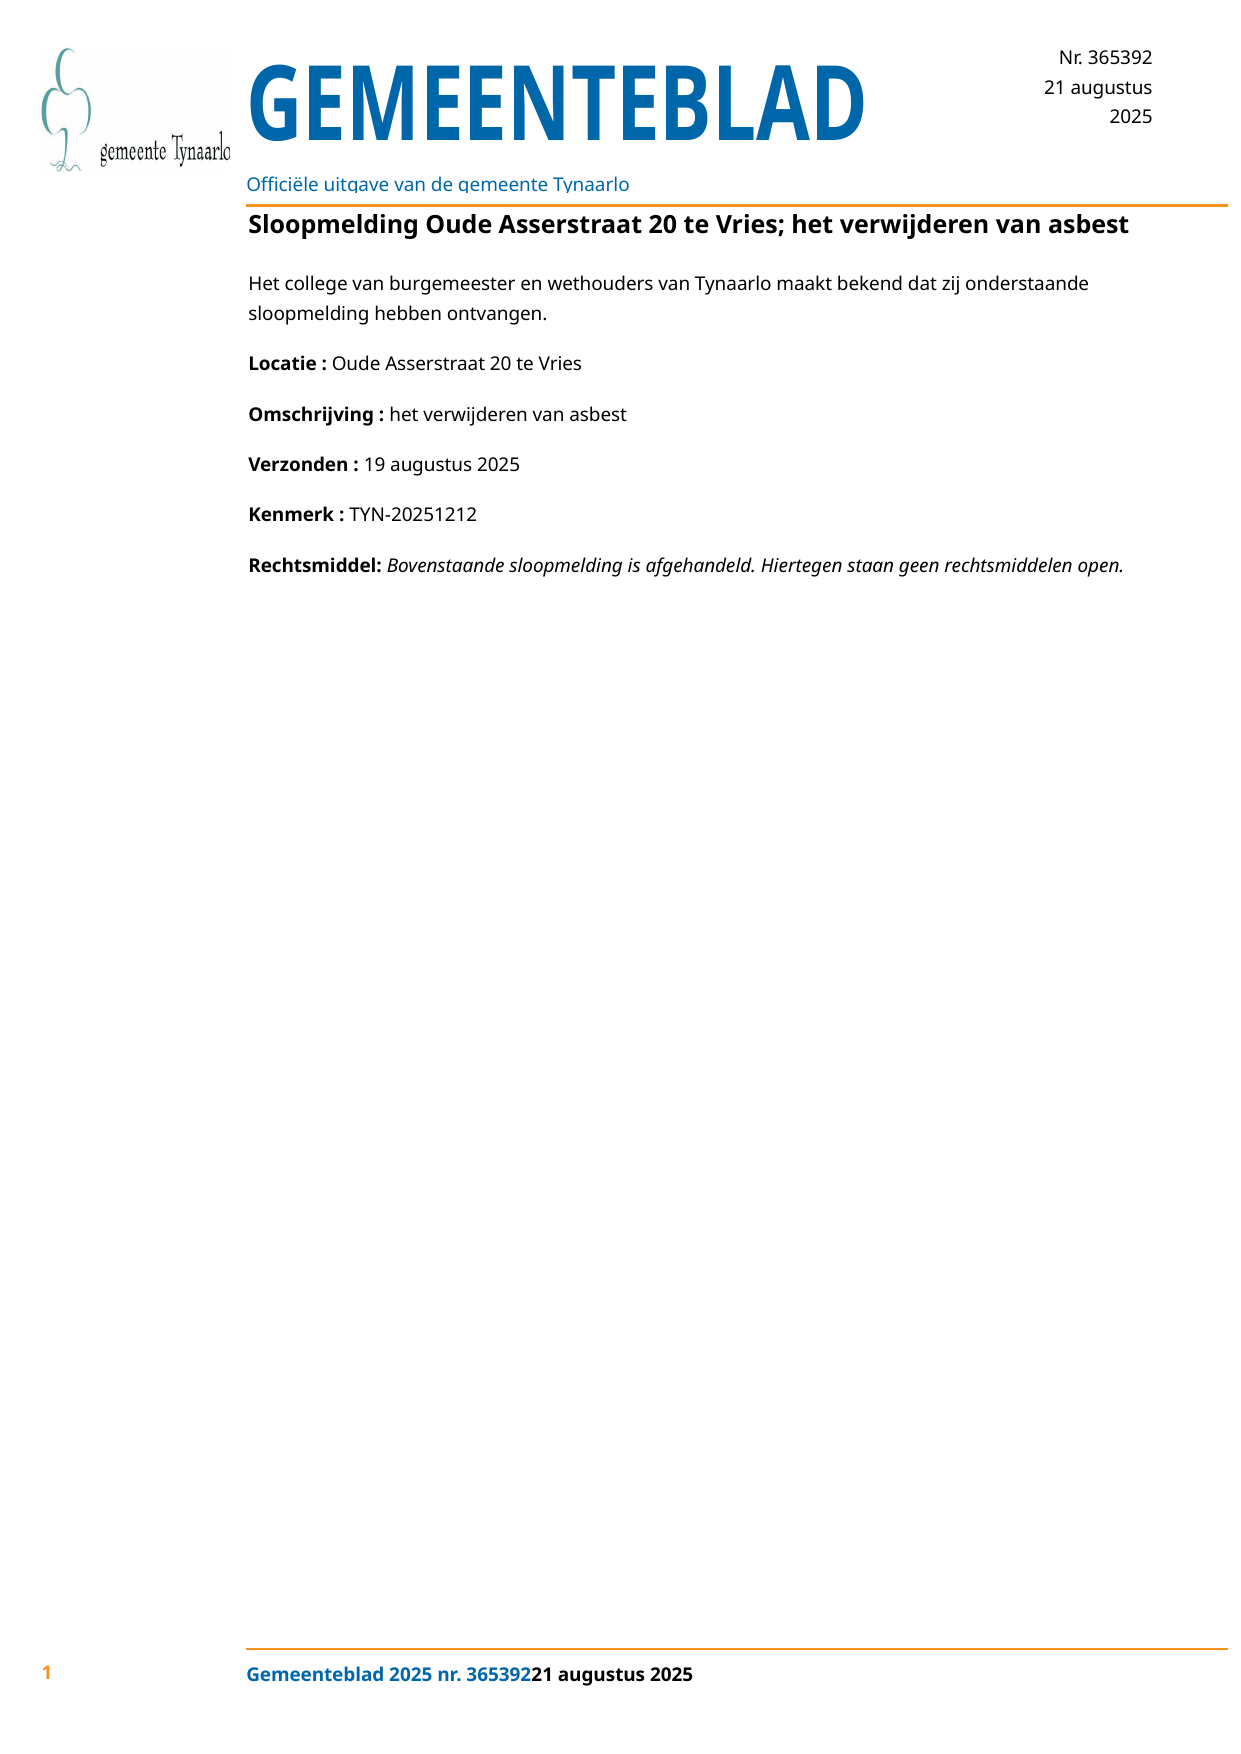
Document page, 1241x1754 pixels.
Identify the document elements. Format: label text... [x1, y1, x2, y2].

text Rechtsmiddel: Bovenstaande sloopmelding is afgehandeld. Hiertegen staan geen rechtsmiddelen open. [248, 552, 1152, 578]
text Omschrijving : het verwijderen van asbest [248, 401, 1152, 426]
text Kenmerk : TYN-20251212 [248, 502, 1152, 527]
text Locatie : Oude Asserstraat 20 te Vries [248, 350, 1152, 376]
picture [41, 47, 231, 172]
text Sloopmelding Oude Asserstraat 20 te Vries; het verwijderen van asbest [248, 207, 1152, 241]
text Verzonden : 19 augustus 2025 [248, 451, 1152, 477]
text Het college van burgemeester en wethouders van Tynaarlo maakt bekend dat zij onderstaande sloopmelding hebben ontvangen. [248, 270, 1152, 326]
